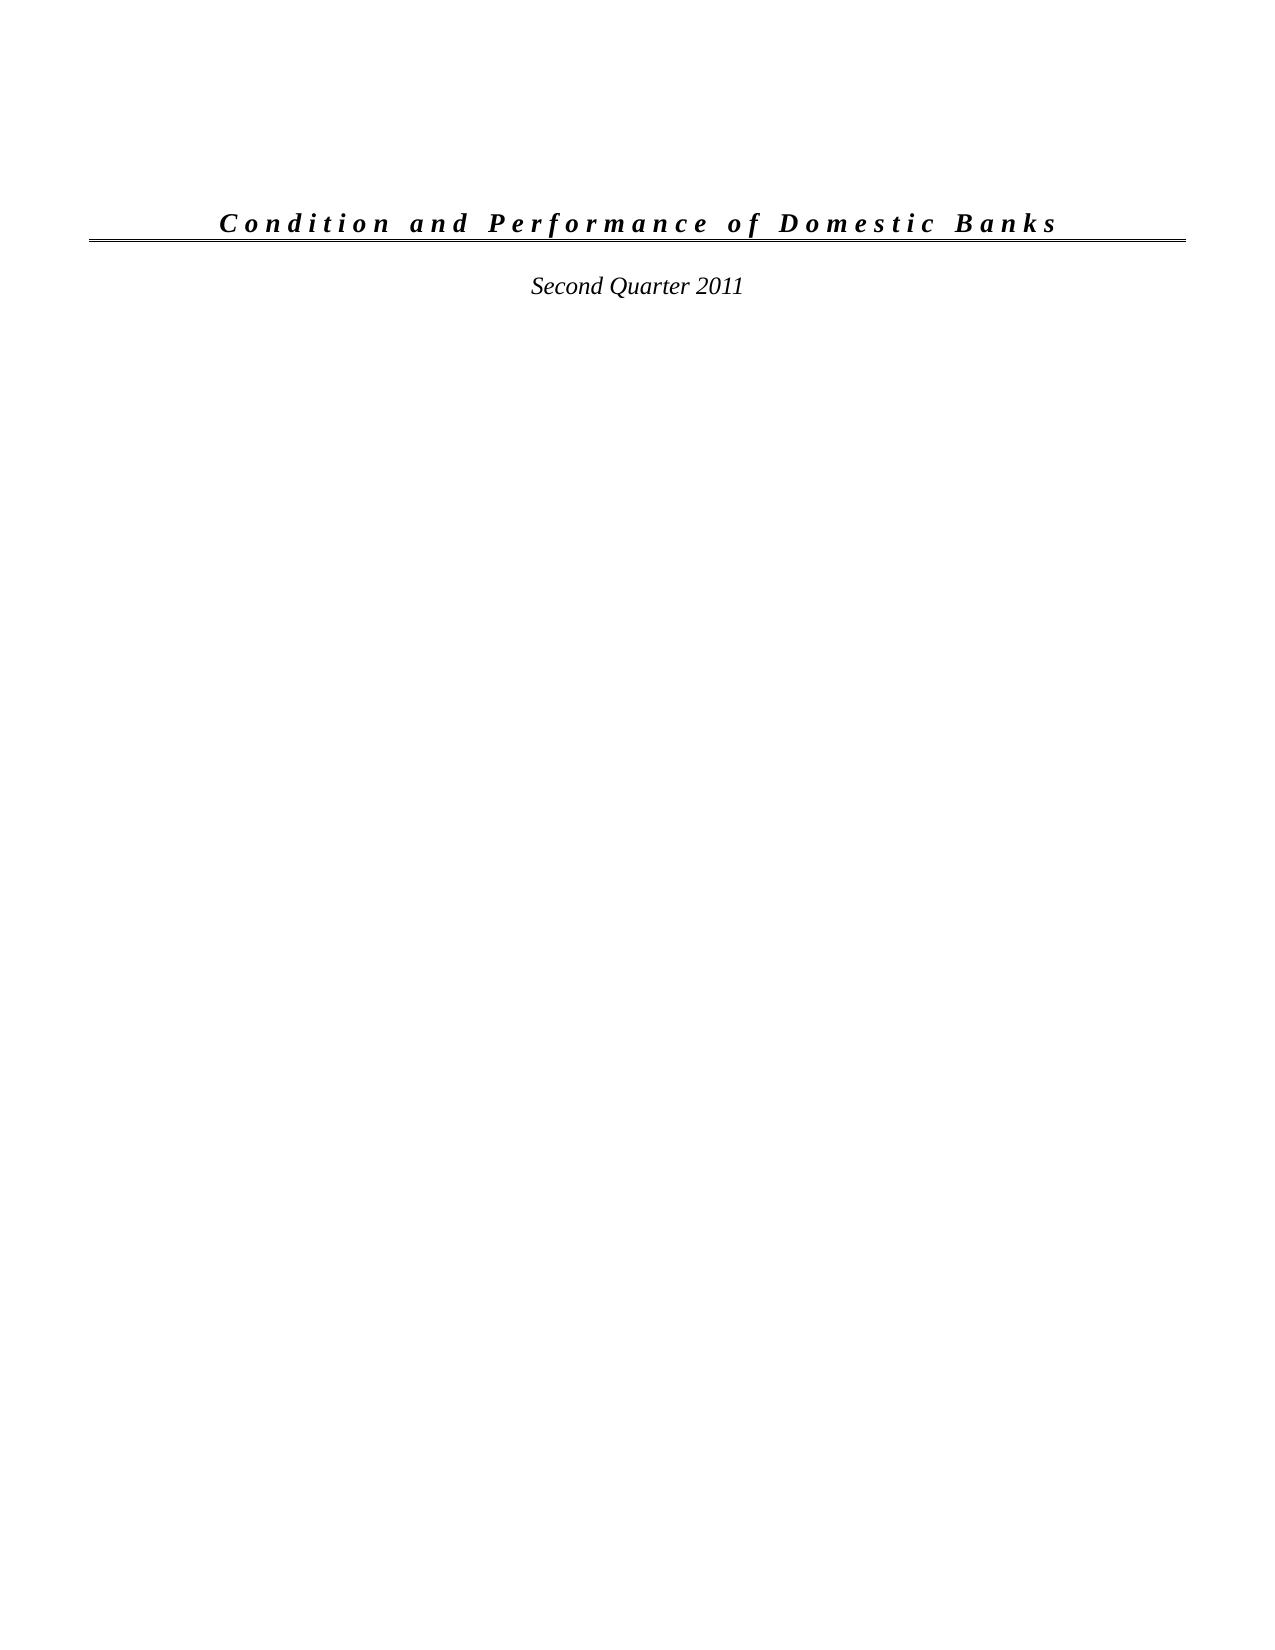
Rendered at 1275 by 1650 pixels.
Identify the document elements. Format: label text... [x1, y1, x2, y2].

subtitle Second Quarter 2011 [89, 267, 1186, 301]
subtitle Condition and Performance of Domestic Banks [89, 173, 1186, 239]
